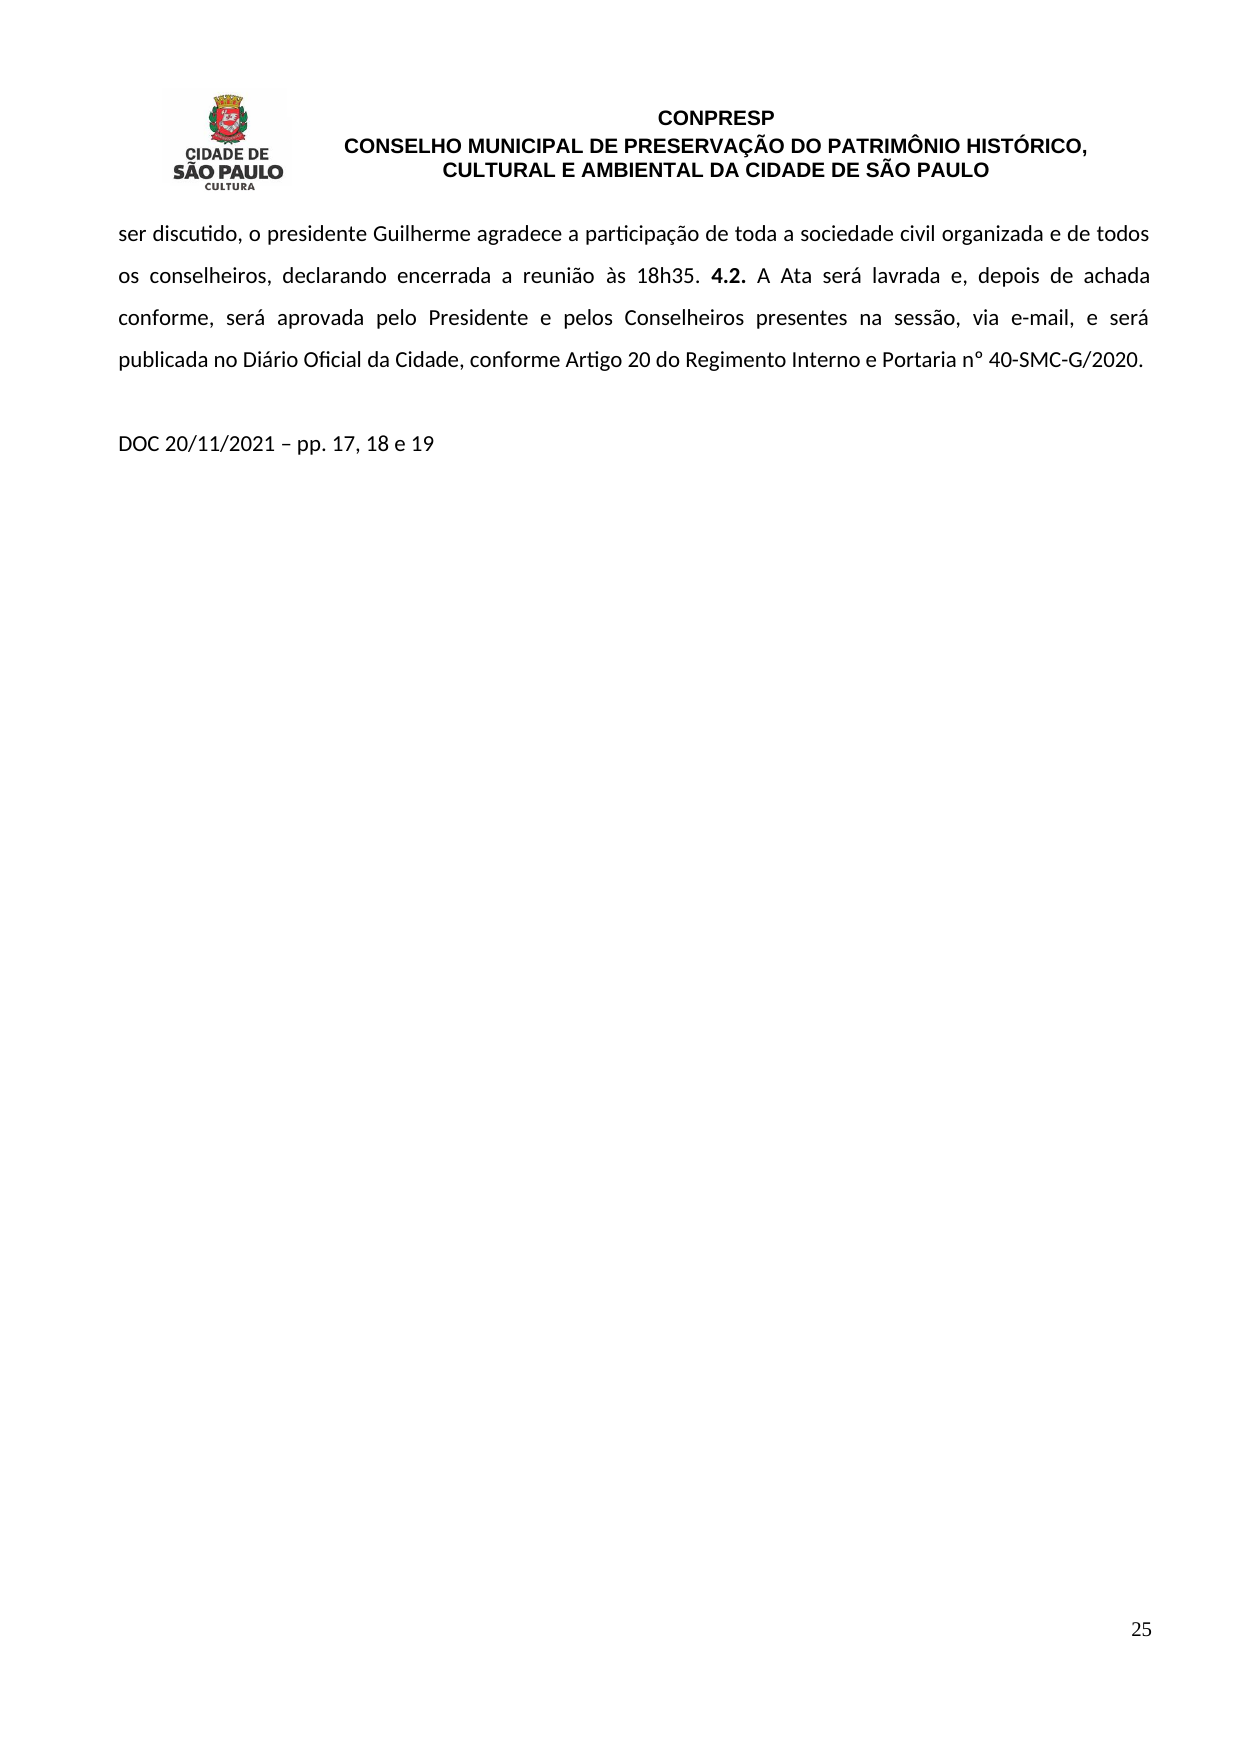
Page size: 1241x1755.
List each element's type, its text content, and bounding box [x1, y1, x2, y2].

text ser discutido, o presidente Guilherme agradece a participação de toda a sociedade civil organizada e de todos os conselheiros, declarando encerrada a reunião às 18h35. 4.2. A Ata será lavrada e, depois de achada conforme, será aprovada pelo Presidente e pelos Conselheiros presentes na sessão, via e-mail, e será publicada no Diário Oficial da Cidade, conforme Artigo 20 do Regimento Interno e Portaria nº 40-SMC-G/2020. [118, 219, 1152, 373]
text DOC 20/11/2021 – pp. 17, 18 e 19 [118, 429, 1152, 457]
